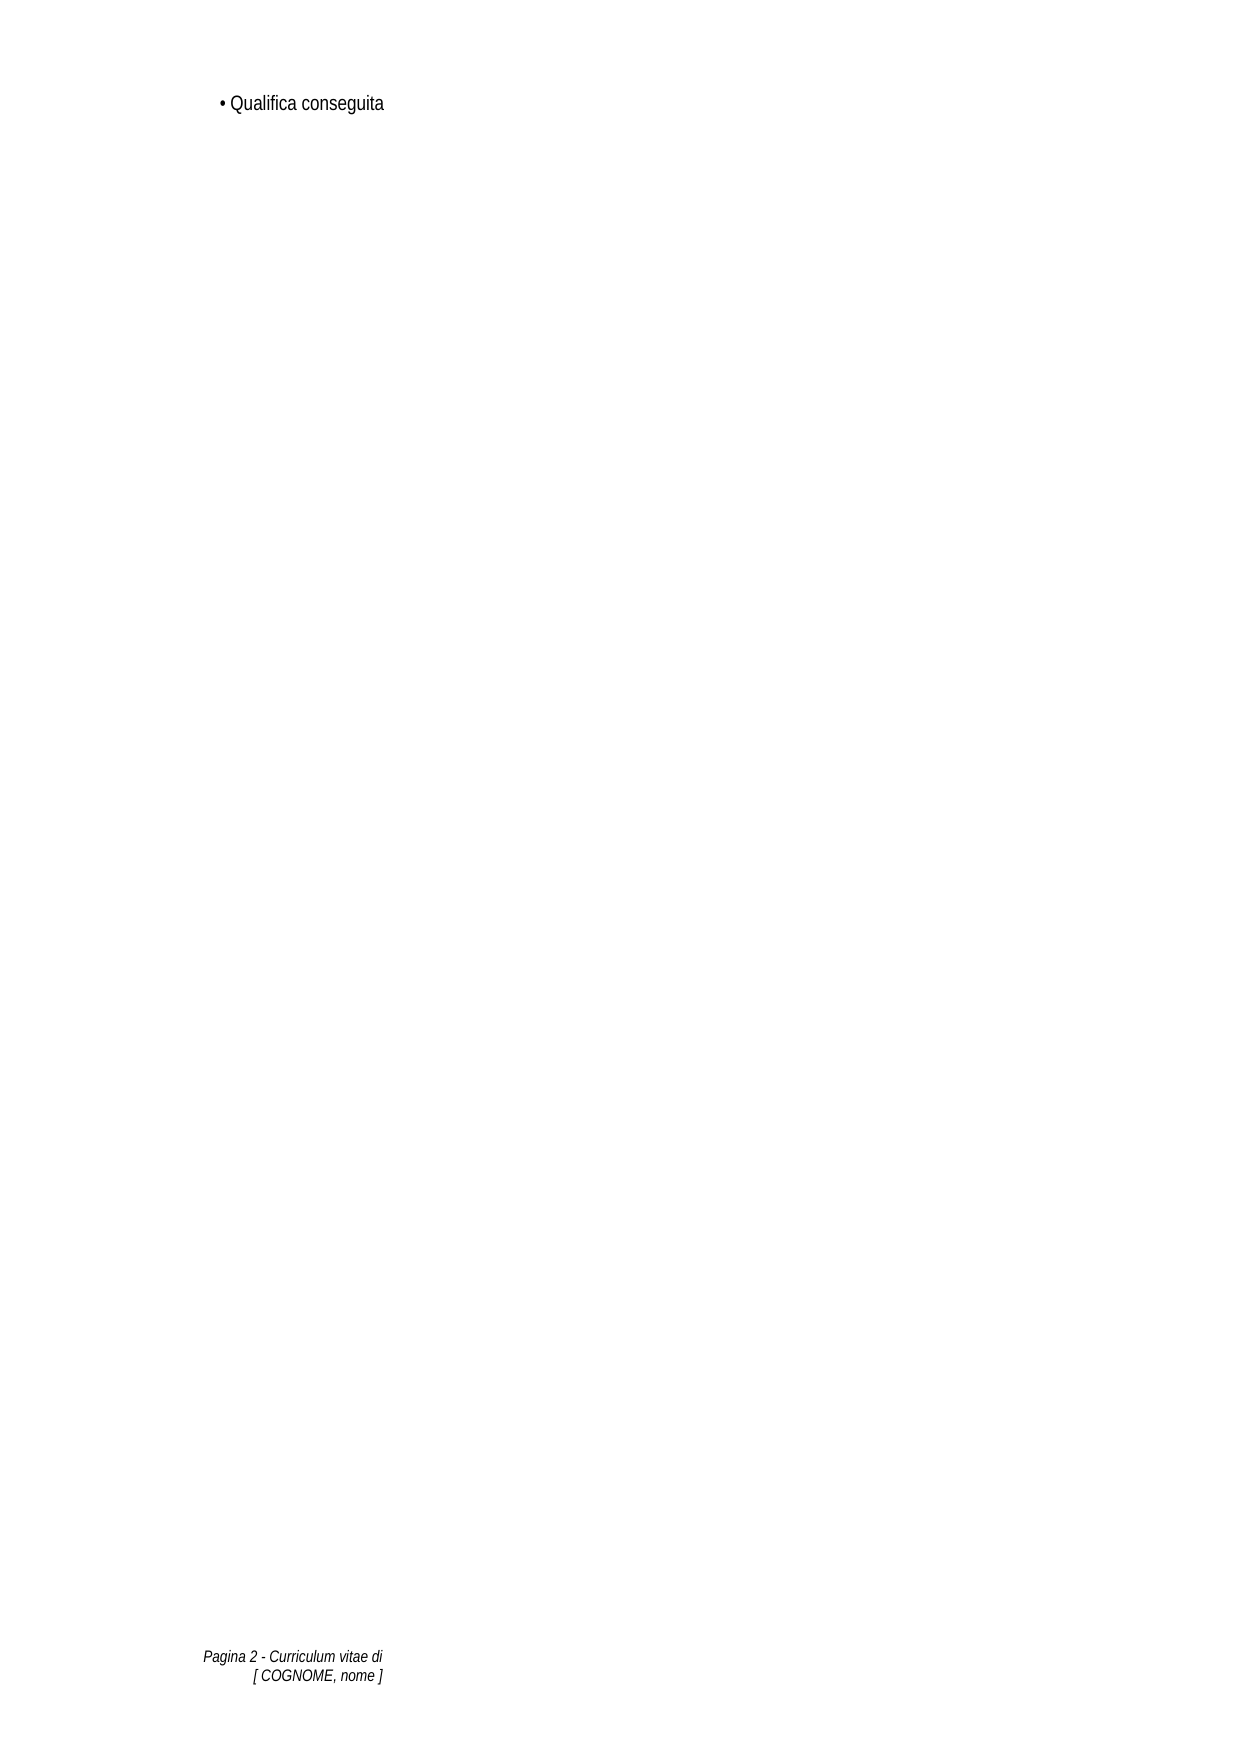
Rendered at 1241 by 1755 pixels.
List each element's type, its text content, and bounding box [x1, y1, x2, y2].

table_cell • Qualifica conseguita [89, 89, 395, 117]
table_cell [425, 89, 1178, 117]
table_cell [395, 89, 425, 117]
